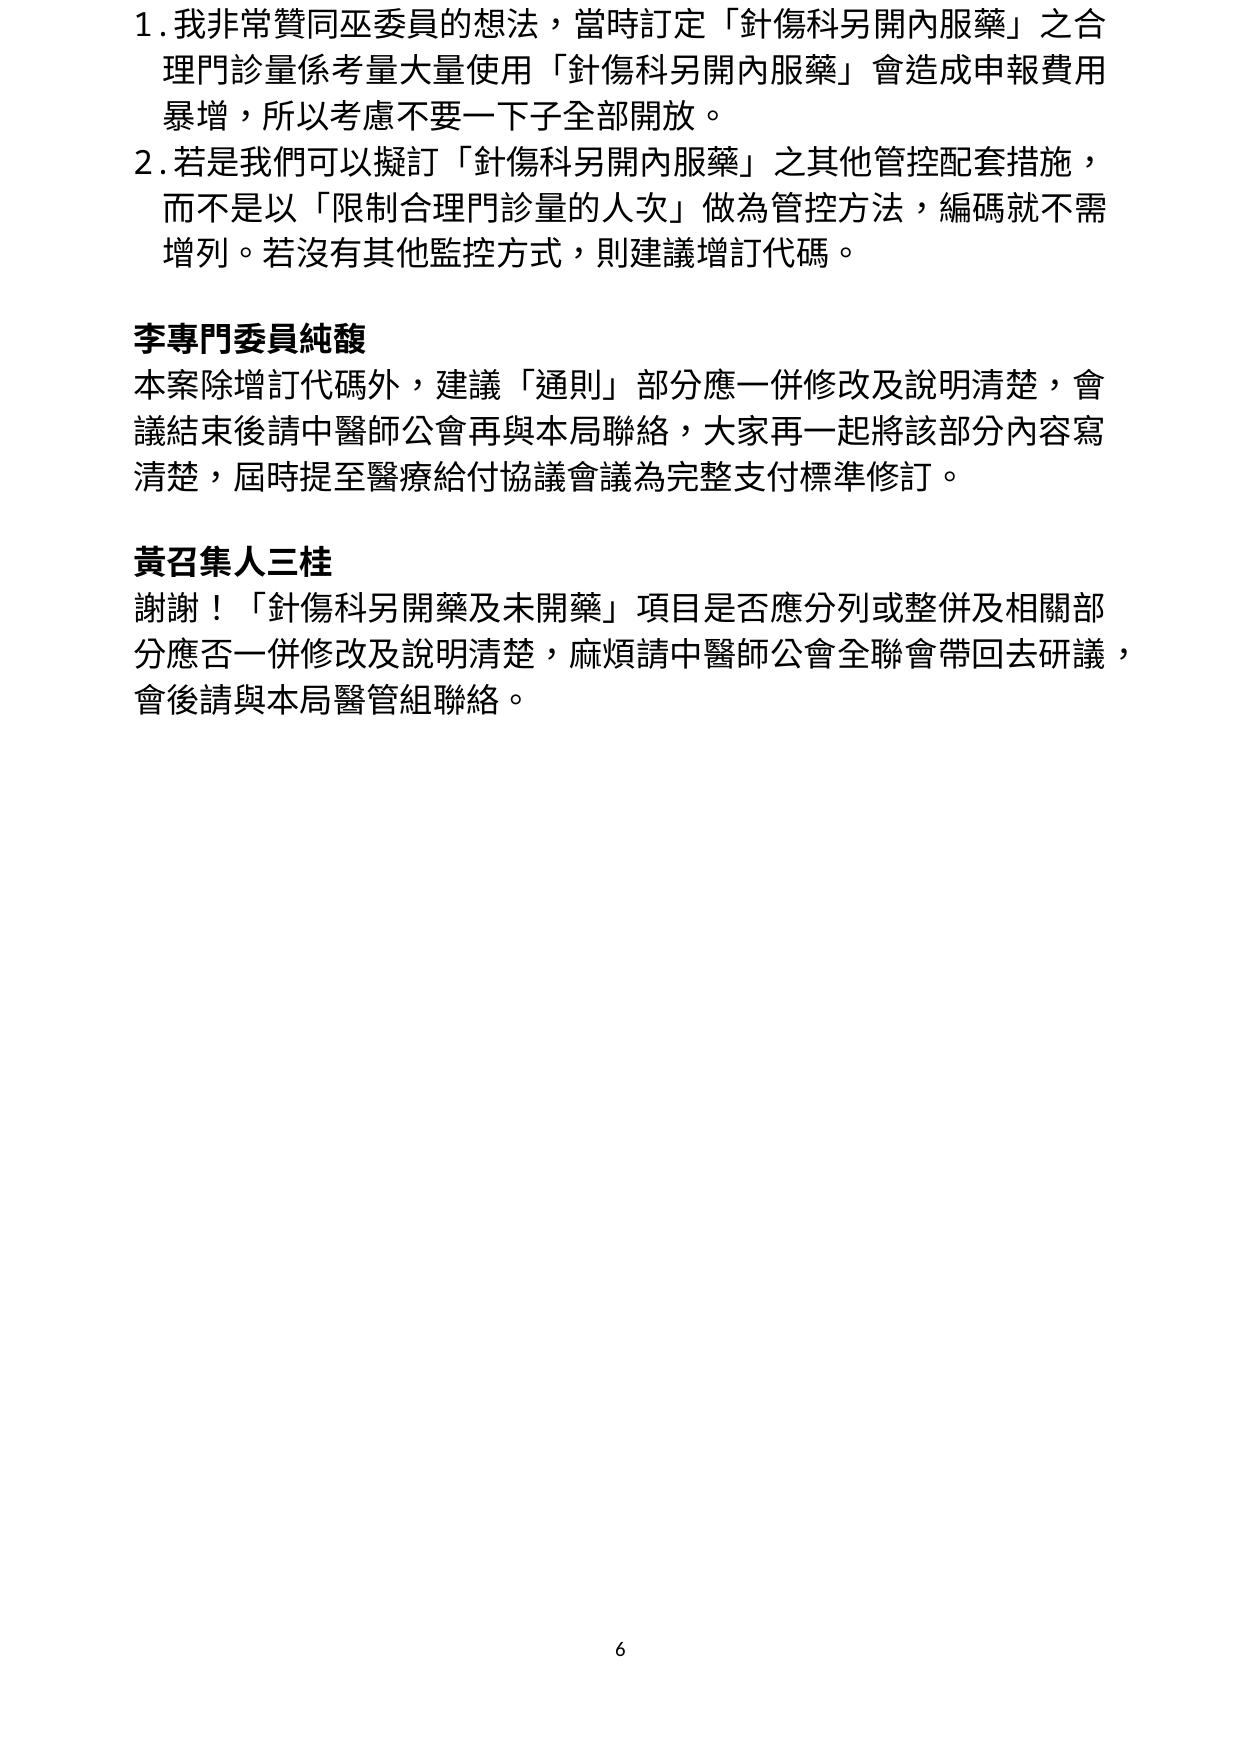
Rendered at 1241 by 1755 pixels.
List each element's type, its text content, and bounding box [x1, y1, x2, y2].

text 謝謝！「針傷科另開藥及未開藥」項目是否應分列或整併及相關部分應否一併修改及說明清楚，麻煩請中醫師公會全聯會帶回去研議，會後請與本局醫管組聯絡。 [133, 584, 1107, 721]
text 2.若是我們可以擬訂「針傷科另開內服藥」之其他管控配套措施，而不是以「限制合理門診量的人次」做為管控方法，編碼就不需增列。若沒有其他監控方式，則建議增訂代碼。 [133, 137, 1107, 275]
text 1.我非常贊同巫委員的想法，當時訂定「針傷科另開內服藥」之合理門診量係考量大量使用「針傷科另開內服藥」會造成申報費用暴增，所以考慮不要一下子全部開放。 [133, 0, 1107, 137]
text 本案除增訂代碼外，建議「通則」部分應一併修改及說明清楚，會議結束後請中醫師公會再與本局聯絡，大家再一起將該部分內容寫清楚，屆時提至醫療給付協議會議為完整支付標準修訂。 [133, 361, 1107, 498]
text 黃召集人三桂 [133, 536, 1107, 584]
text 李專門委員純馥 [133, 312, 1107, 361]
